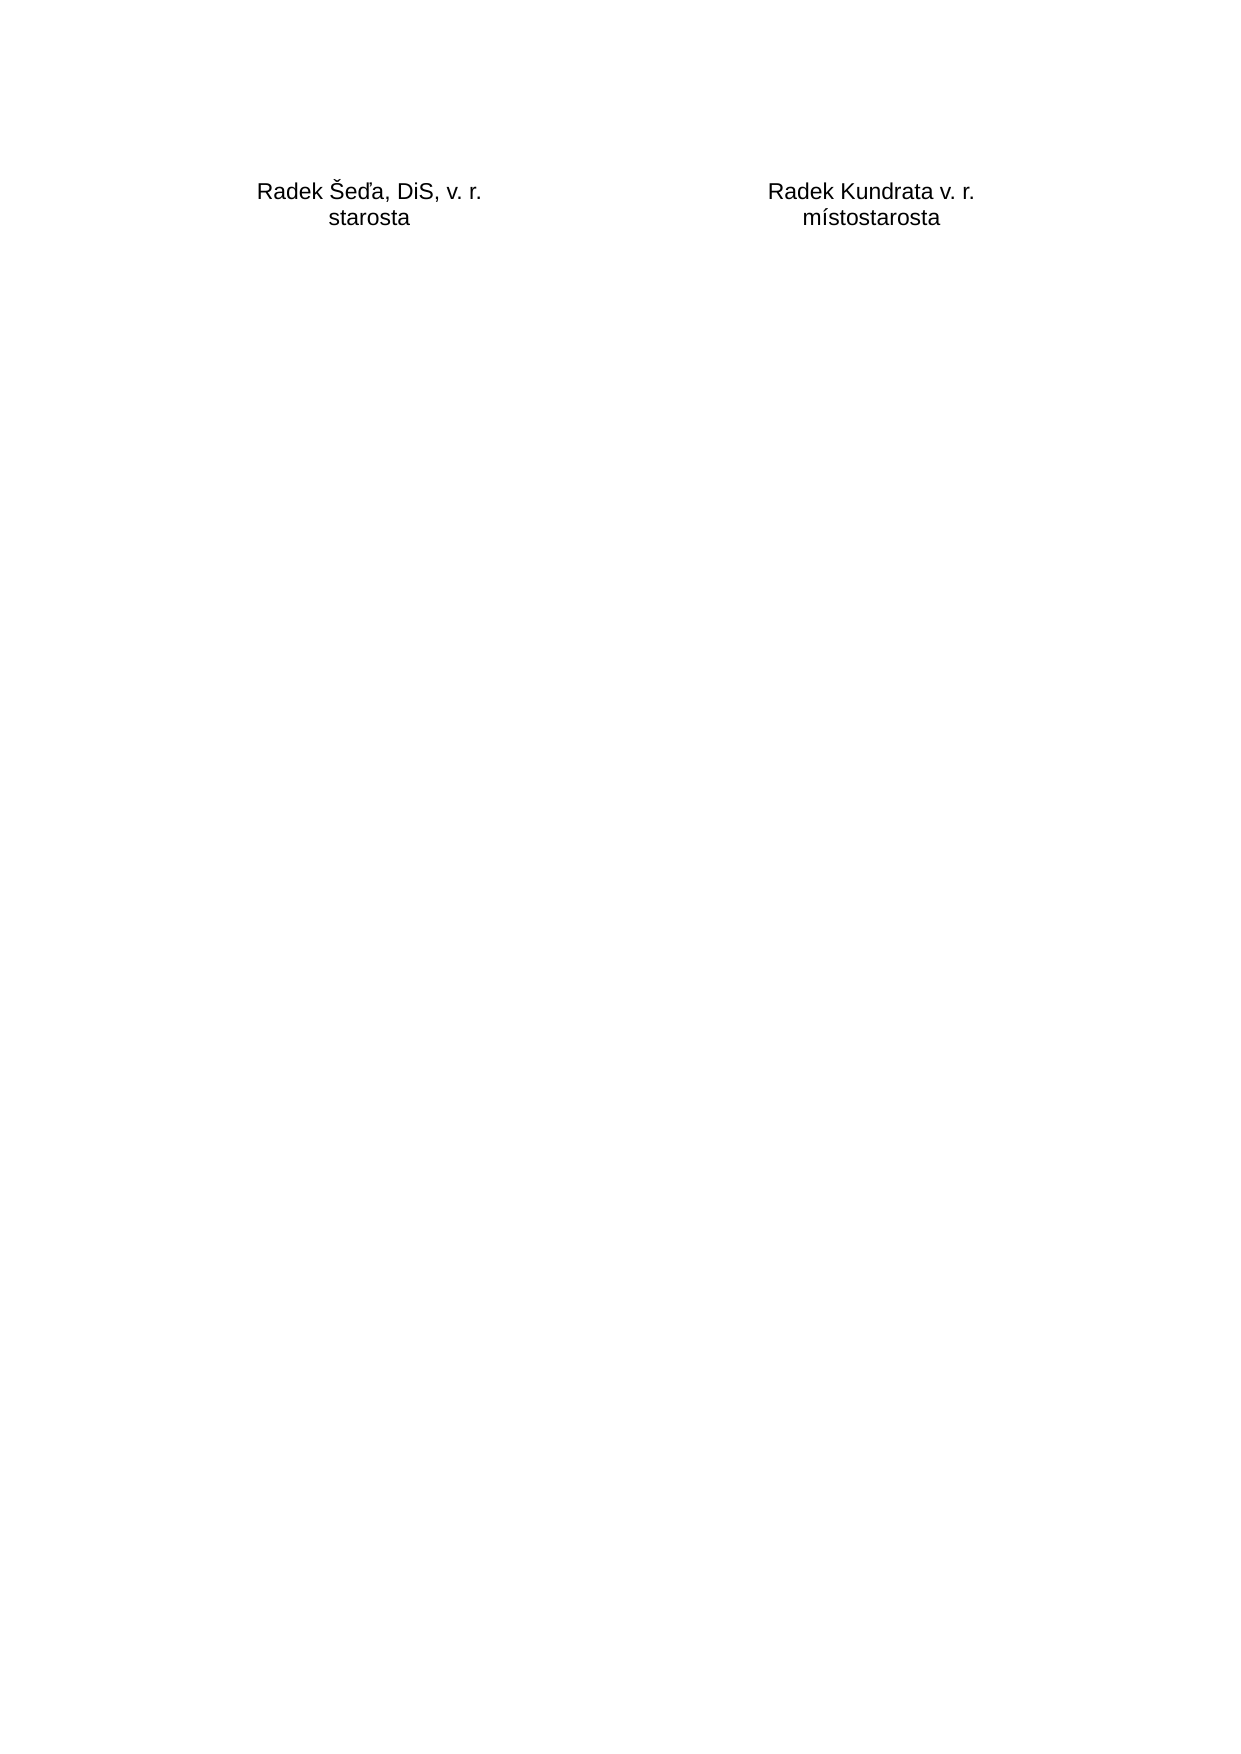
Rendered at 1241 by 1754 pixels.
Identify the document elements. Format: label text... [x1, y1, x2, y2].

table_cell [118, 236, 620, 354]
table_header Radek Šeďa, DiS, v. r. starosta [118, 118, 620, 236]
table_header Radek Kundrata v. r. místostarosta [620, 118, 1122, 236]
table_cell [620, 236, 1122, 354]
